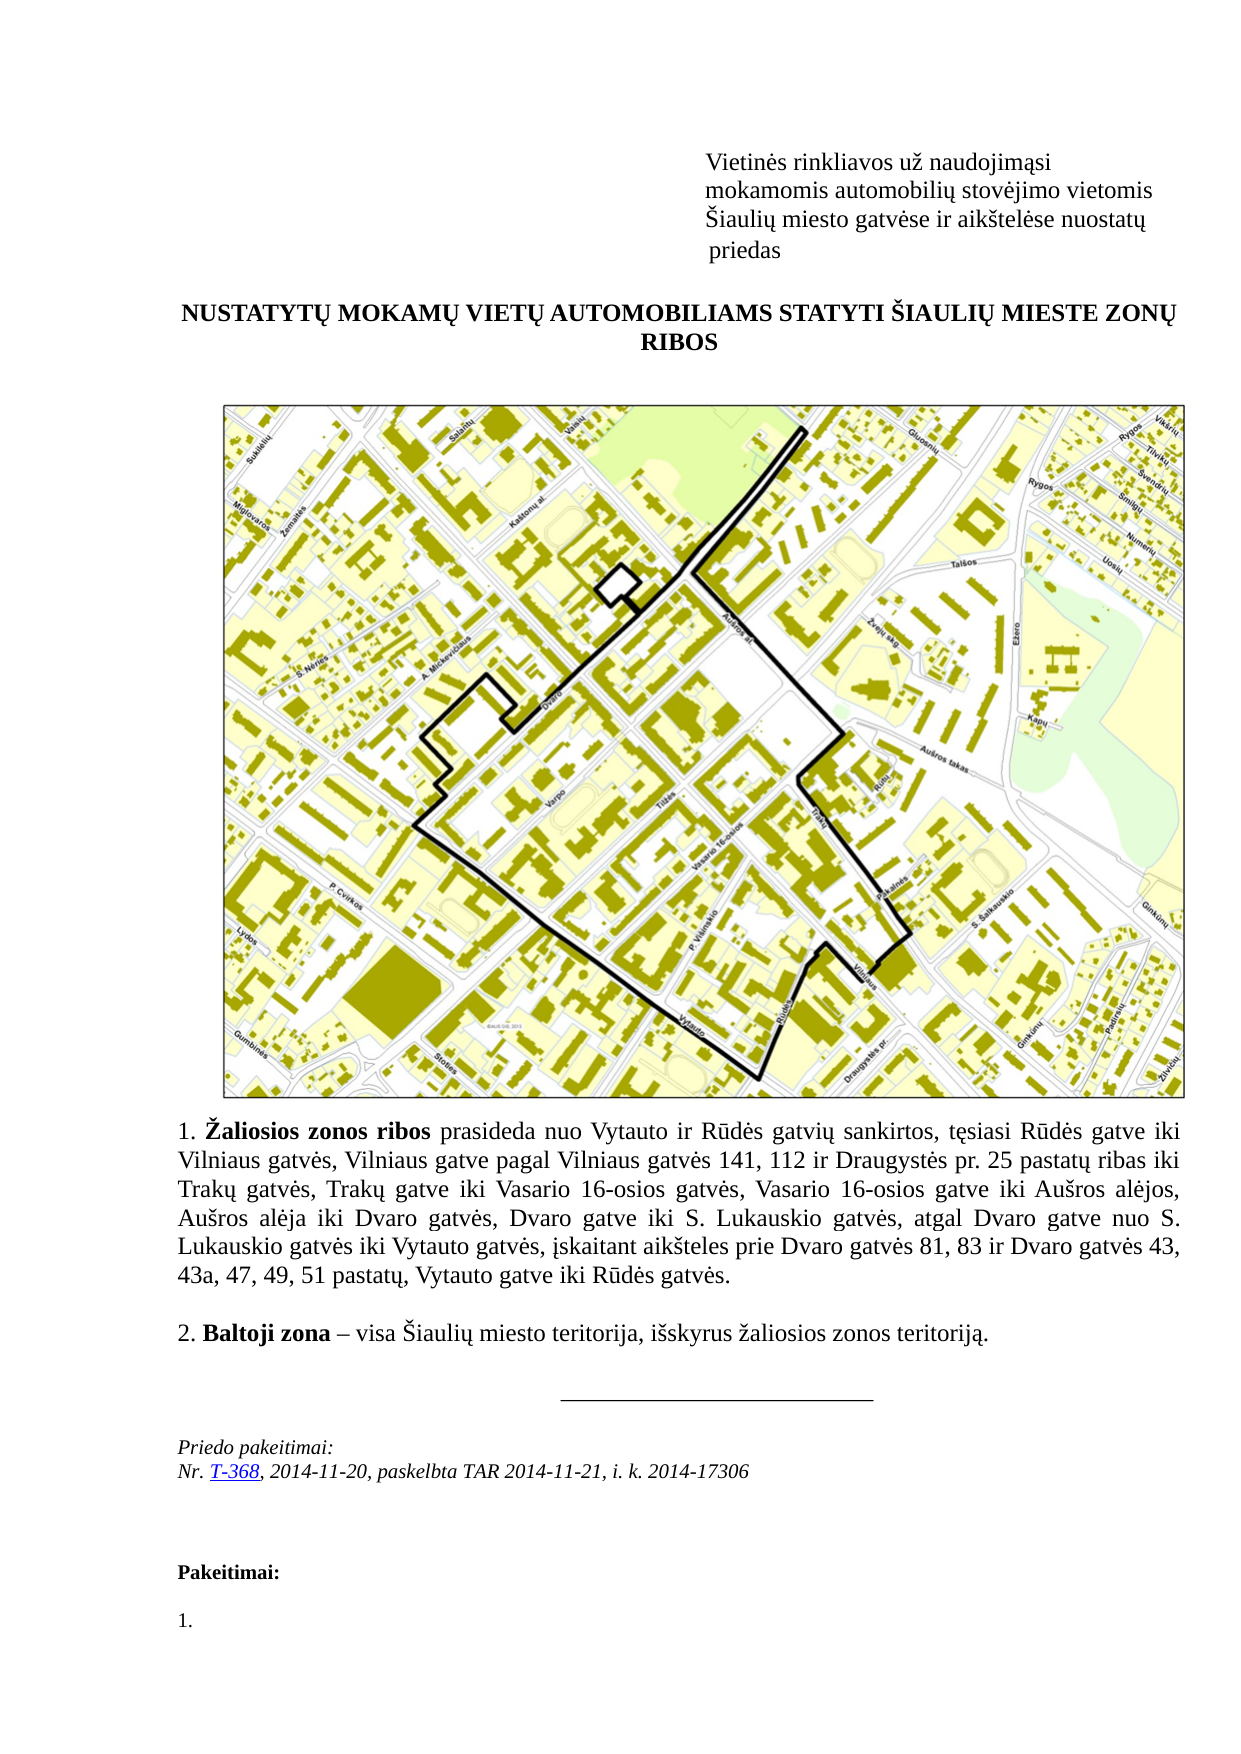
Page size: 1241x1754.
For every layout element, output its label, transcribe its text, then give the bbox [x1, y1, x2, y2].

text NUSTATYTŲ MOKAMŲ VIETŲ AUTOMOBILIAMS STATYTI ŠIAULIŲ MIESTE ZONŲ RIBOS [177, 298, 1181, 355]
text 2. Baltoji zona – visa Šiaulių miesto teritorija, išskyrus žaliosios zonos teritoriją. [177, 1318, 1181, 1346]
text Nr. T-368, 2014-11-20, paskelbta TAR 2014-11-21, i. k. 2014-17306 [177, 1459, 1181, 1483]
text Šiaulių miesto gatvėse ir aikštelėse nuostatų [177, 204, 1181, 233]
text Priedo pakeitimai: [177, 1435, 1181, 1459]
text 1. [177, 1608, 1181, 1632]
text Vietinės rinkliavos už naudojimąsi [177, 147, 1181, 176]
text 1. Žaliosios zonos ribos prasideda nuo Vytauto ir Rūdės gatvių sankirtos, tęsiasi Rūdės gatve iki Vilniaus gatvės, Vilniaus gatve pagal Vilniaus gatvės 141, 112 ir Draugystės pr. 25 pastatų ribas iki Trakų gatvės, Trakų gatve iki Vasario 16-osios gatvės, Vasario 16-osios gatve iki Aušros alėjos, Aušros alėja iki Dvaro gatvės, Dvaro gatve iki S. Lukauskio gatvės, atgal Dvaro gatve nuo S. Lukauskio gatvės iki Vytauto gatvės, įskaitant aikšteles prie Dvaro gatvės 81, 83 ir Dvaro gatvės 43, 43a, 47, 49, 51 pastatų, Vytauto gatve iki Rūdės gatvės. [177, 1116, 1181, 1289]
text mokamomis automobilių stovėjimo vietomis [177, 176, 1181, 204]
text _________________________ [177, 1375, 1181, 1404]
text priedas [709, 236, 1181, 264]
text Pakeitimai: [177, 1560, 1181, 1584]
